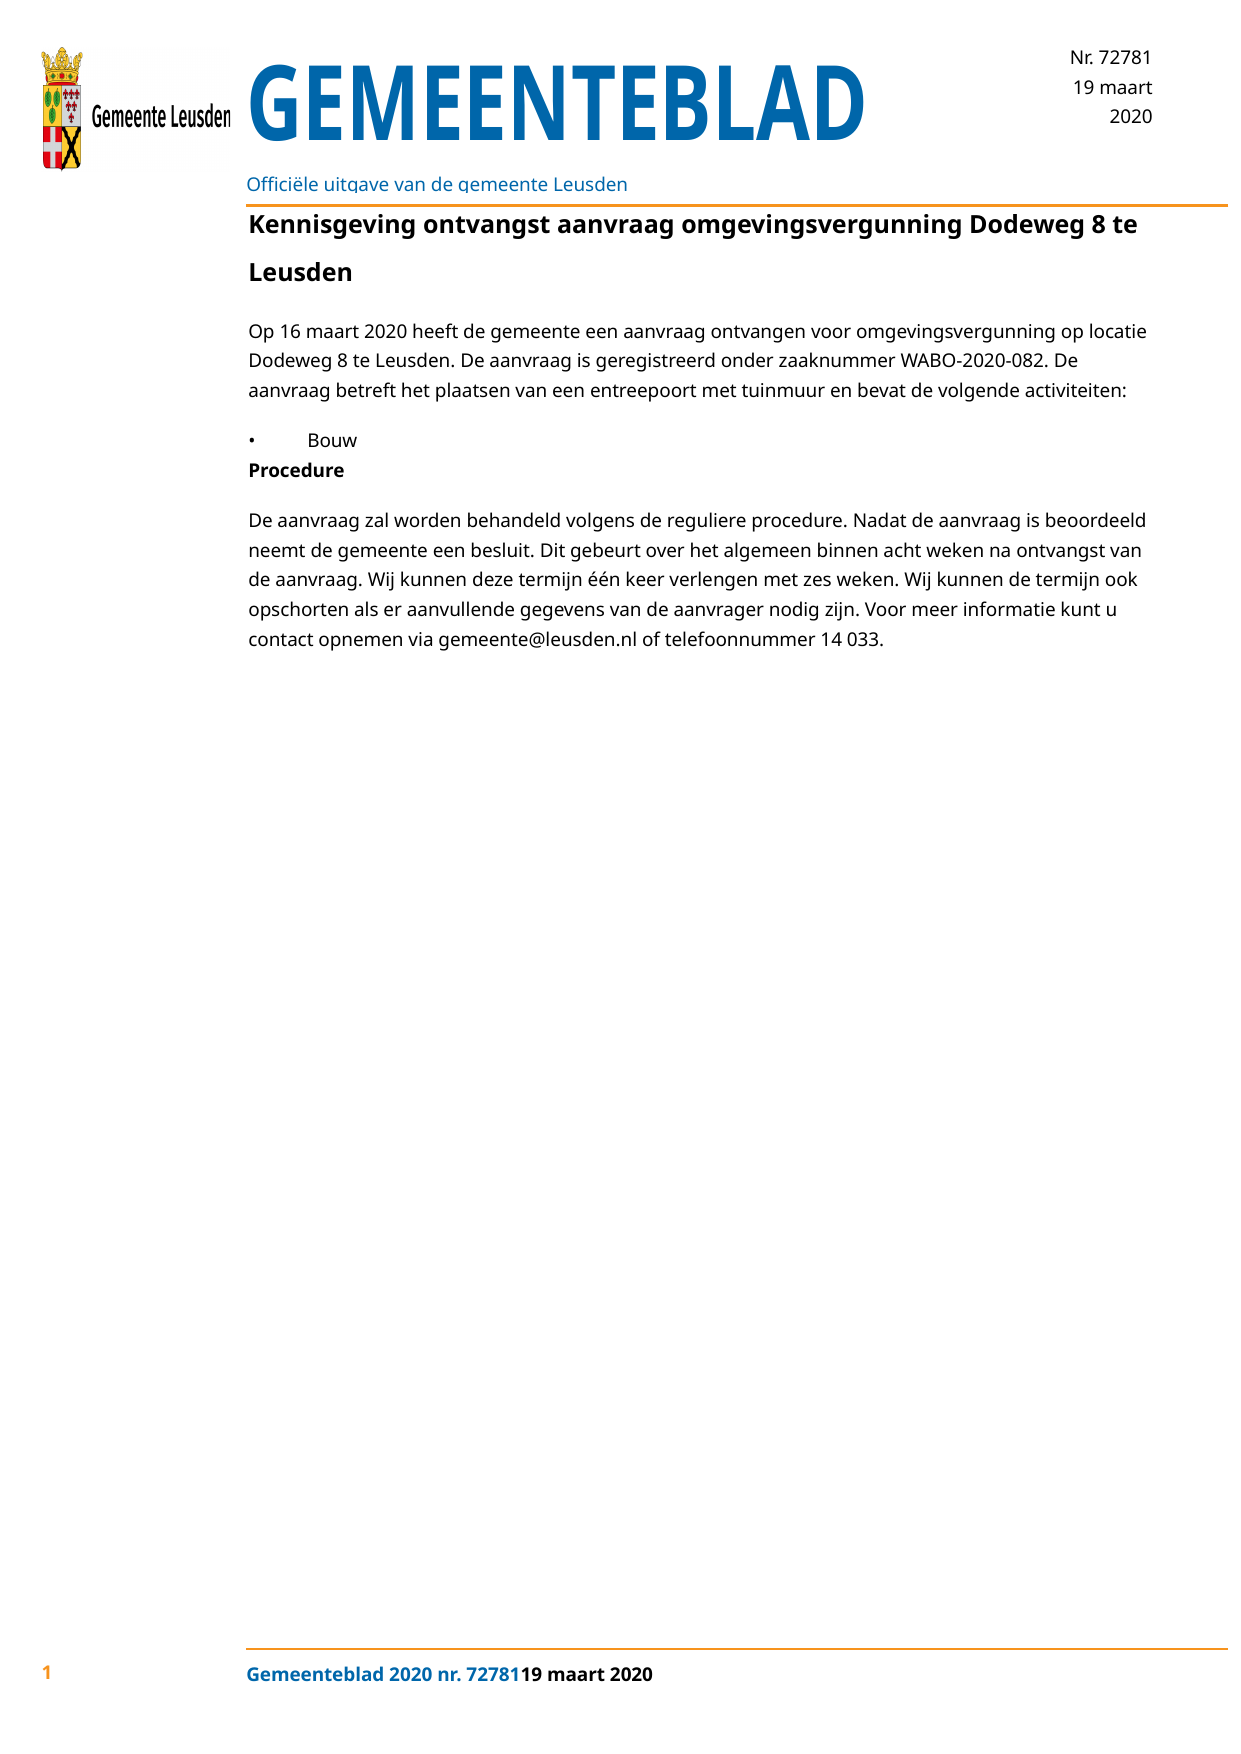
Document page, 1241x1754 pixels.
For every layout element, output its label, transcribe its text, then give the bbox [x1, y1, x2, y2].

text Kennisgeving ontvangst aanvraag omgevingsvergunning Dodeweg 8 te Leusden [248, 207, 1152, 288]
picture [41, 47, 231, 172]
text Procedure [248, 457, 1152, 483]
text De aanvraag zal worden behandeld volgens de reguliere procedure. Nadat de aanvraag is beoordeeld neemt de gemeente een besluit. Dit gebeurt over het algemeen binnen acht weken na ontvangst van de aanvraag. Wij kunnen deze termijn één keer verlengen met zes weken. Wij kunnen de termijn ook opschorten als er aanvullende gegevens van de aanvrager nodig zijn. Voor meer informatie kunt u contact opnemen via gemeente@leusden.nl of telefoonnummer 14 033. [248, 507, 1152, 652]
list Bouw [248, 427, 1152, 453]
text Op 16 maart 2020 heeft de gemeente een aanvraag ontvangen voor omgevingsvergunning op locatie Dodeweg 8 te Leusden. De aanvraag is geregistreerd onder zaaknummer WABO-2020-082. De aanvraag betreft het plaatsen van een entreepoort met tuinmuur en bevat de volgende activiteiten: [248, 318, 1152, 403]
